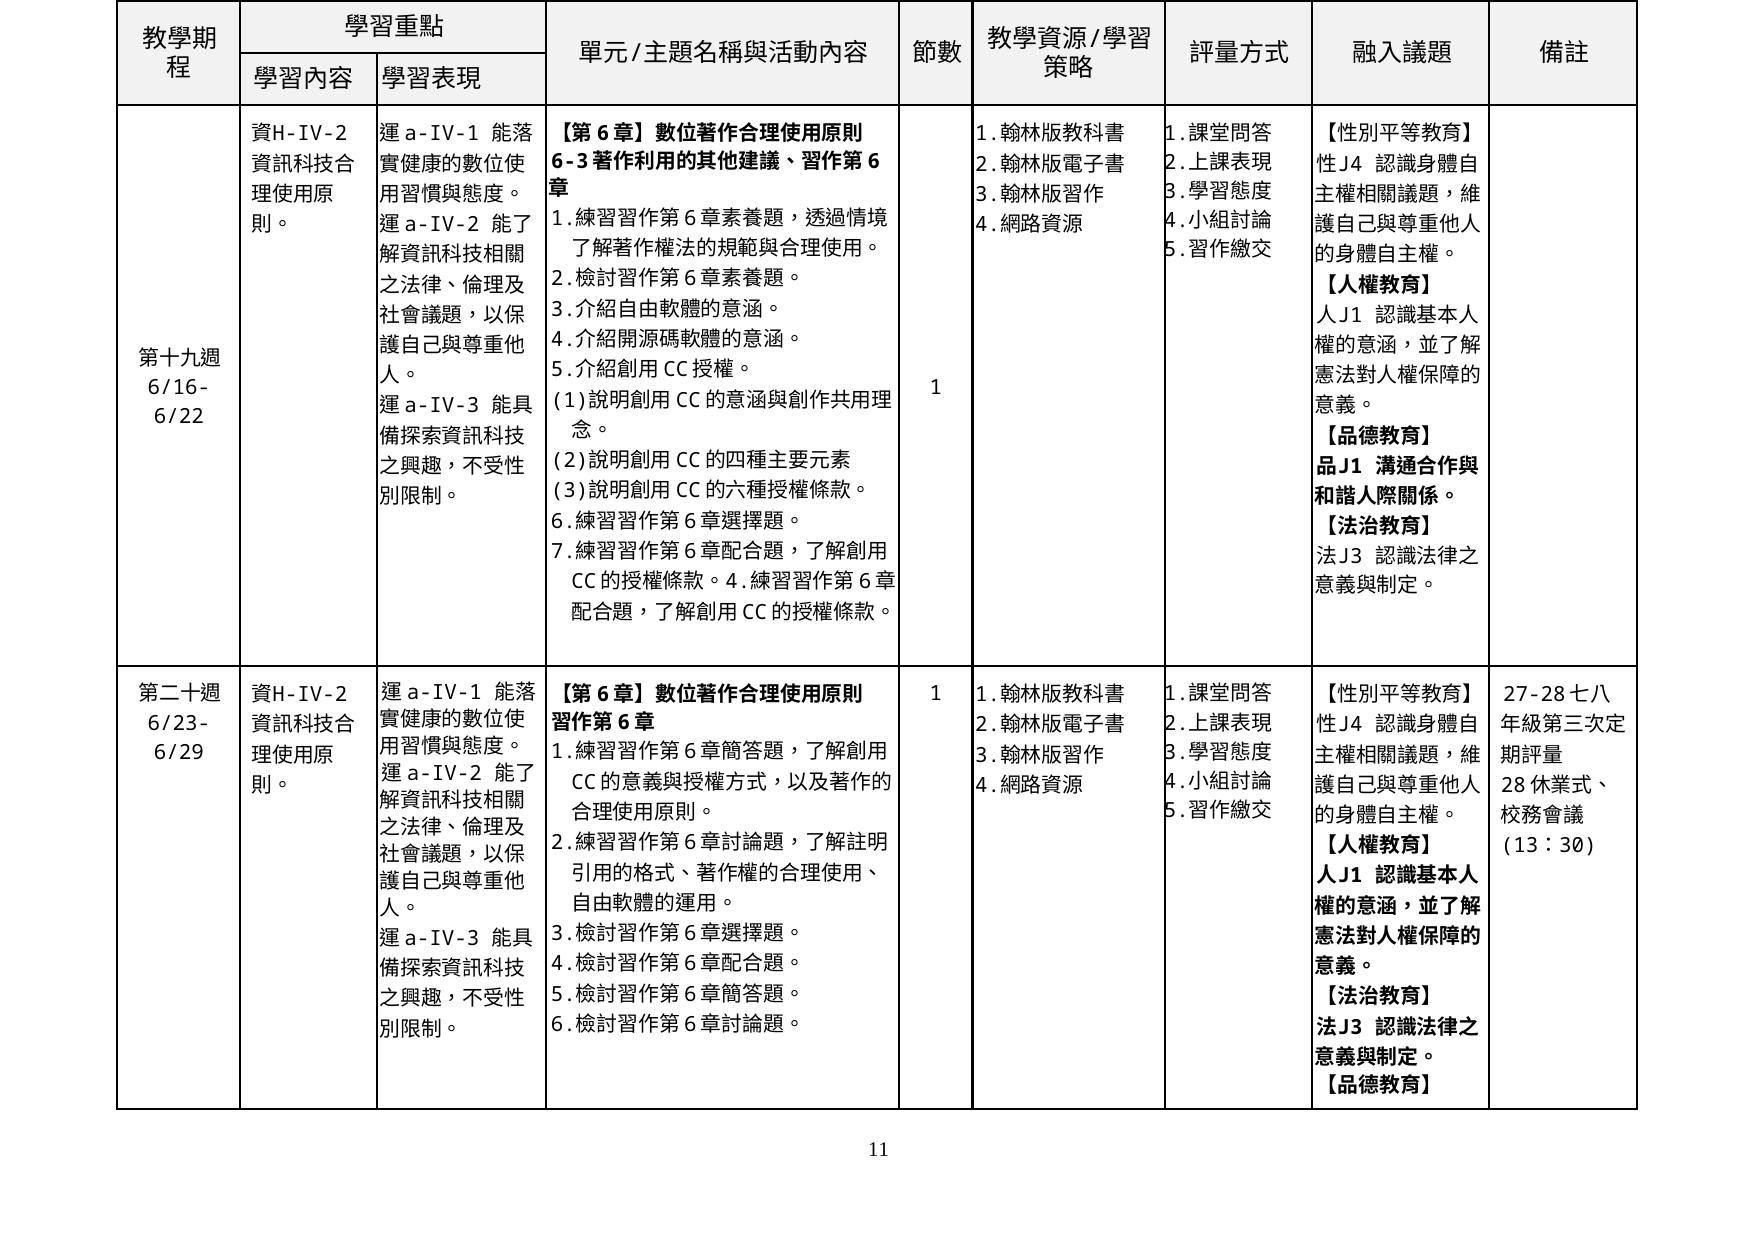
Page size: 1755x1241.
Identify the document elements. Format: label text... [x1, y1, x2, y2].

table_cell 學習內容 [241, 54, 376, 104]
table_cell 資H-IV-2 資訊科技合理使用原則。 [241, 667, 376, 1108]
table_cell 【第6章】數位著作合理使用原則 6-3著作利用的其他建議、習作第6章 1.練習習作第6章素養題，透過情境了解著作權法的規範與合理使用。 2.檢討習作第6章素養題。 3.介紹自由軟體的意涵。 4.介紹開源碼軟體的意涵。 5.介紹創用CC授權。 (1)說明創用CC的意涵與創作共用理念。 (2)說明創用CC的四種主要元素 (3)說明創用CC的六種授權條款。 6.練習習作第6章選擇題。 7.練習習作第6章配合題，了解創用CC的授權條款。4.練習習作第6章配合題，了解創用CC的授權條款。 [547, 106, 898, 665]
table_header 教學期程 [118, 2, 239, 104]
table_cell 1.課堂問答 2.上課表現 3.學習態度 4.小組討論 5.習作繳交 [1166, 106, 1311, 665]
table_header 單元/主題名稱與活動內容 [547, 2, 898, 104]
table_header 學習重點 [241, 2, 545, 52]
table_header 教學資源/學習策略 [974, 2, 1164, 104]
table_cell 1.翰林版教科書 2.翰林版電子書 3.翰林版習作 4.網路資源 [974, 667, 1164, 1108]
table_cell 1 [900, 667, 971, 1108]
table_cell 1 [900, 106, 971, 665]
table_cell 27-28七八年級第三次定期評量 28休業式、校務會議(13：30) [1490, 667, 1636, 1108]
table_cell [1490, 106, 1636, 665]
table_cell 運a-IV-1 能落實健康的數位使用習慣與態度。 運a-IV-2 能了解資訊科技相關之法律、倫理及社會議題，以保護自己與尊重他人。 運a-IV-3 能具備探索資訊科技之興趣，不受性別限制。 [378, 106, 545, 665]
table_cell 1.課堂問答 2.上課表現 3.學習態度 4.小組討論 5.習作繳交 [1166, 667, 1311, 1108]
table_cell 學習表現 [378, 54, 545, 104]
table_cell 資H-IV-2 資訊科技合理使用原則。 [241, 106, 376, 665]
table_cell 【性別平等教育】 性J4 認識身體自主權相關議題，維護自己與尊重他人的身體自主權。 【人權教育】 人J1 認識基本人權的意涵，並了解憲法對人權保障的意義。 【品德教育】 品J1 溝通合作與和諧人際關係。 【法治教育】 法J3 認識法律之意義與制定。 [1313, 106, 1488, 665]
table_cell 【性別平等教育】 性J4 認識身體自主權相關議題，維護自己與尊重他人的身體自主權。 【人權教育】 人J1 認識基本人權的意涵，並了解憲法對人權保障的意義。 【法治教育】 法J3 認識法律之意義與制定。 【品德教育】 [1313, 667, 1488, 1108]
table_cell 【第6章】數位著作合理使用原則 習作第6章 1.練習習作第6章簡答題，了解創用CC的意義與授權方式，以及著作的合理使用原則。 2.練習習作第6章討論題，了解註明引用的格式、著作權的合理使用、自由軟體的運用。 3.檢討習作第6章選擇題。 4.檢討習作第6章配合題。 5.檢討習作第6章簡答題。 6.檢討習作第6章討論題。 [547, 667, 898, 1108]
table_cell 第二十週6/23-6/29 [118, 667, 239, 1108]
table_cell 1.翰林版教科書 2.翰林版電子書 3.翰林版習作 4.網路資源 [974, 106, 1164, 665]
table_header 節數 [900, 2, 971, 104]
table_cell 運a-IV-1 能落實健康的數位使用習慣與態度。 運a-IV-2 能了解資訊科技相關之法律、倫理及社會議題，以保護自己與尊重他人。 運a-IV-3 能具備探索資訊科技之興趣，不受性別限制。 [378, 667, 545, 1108]
table_header 評量方式 [1166, 2, 1311, 104]
table_cell 第十九週6/16-6/22 [118, 106, 239, 665]
table_header 融入議題 [1313, 2, 1488, 104]
table_header 備註 [1490, 2, 1636, 104]
